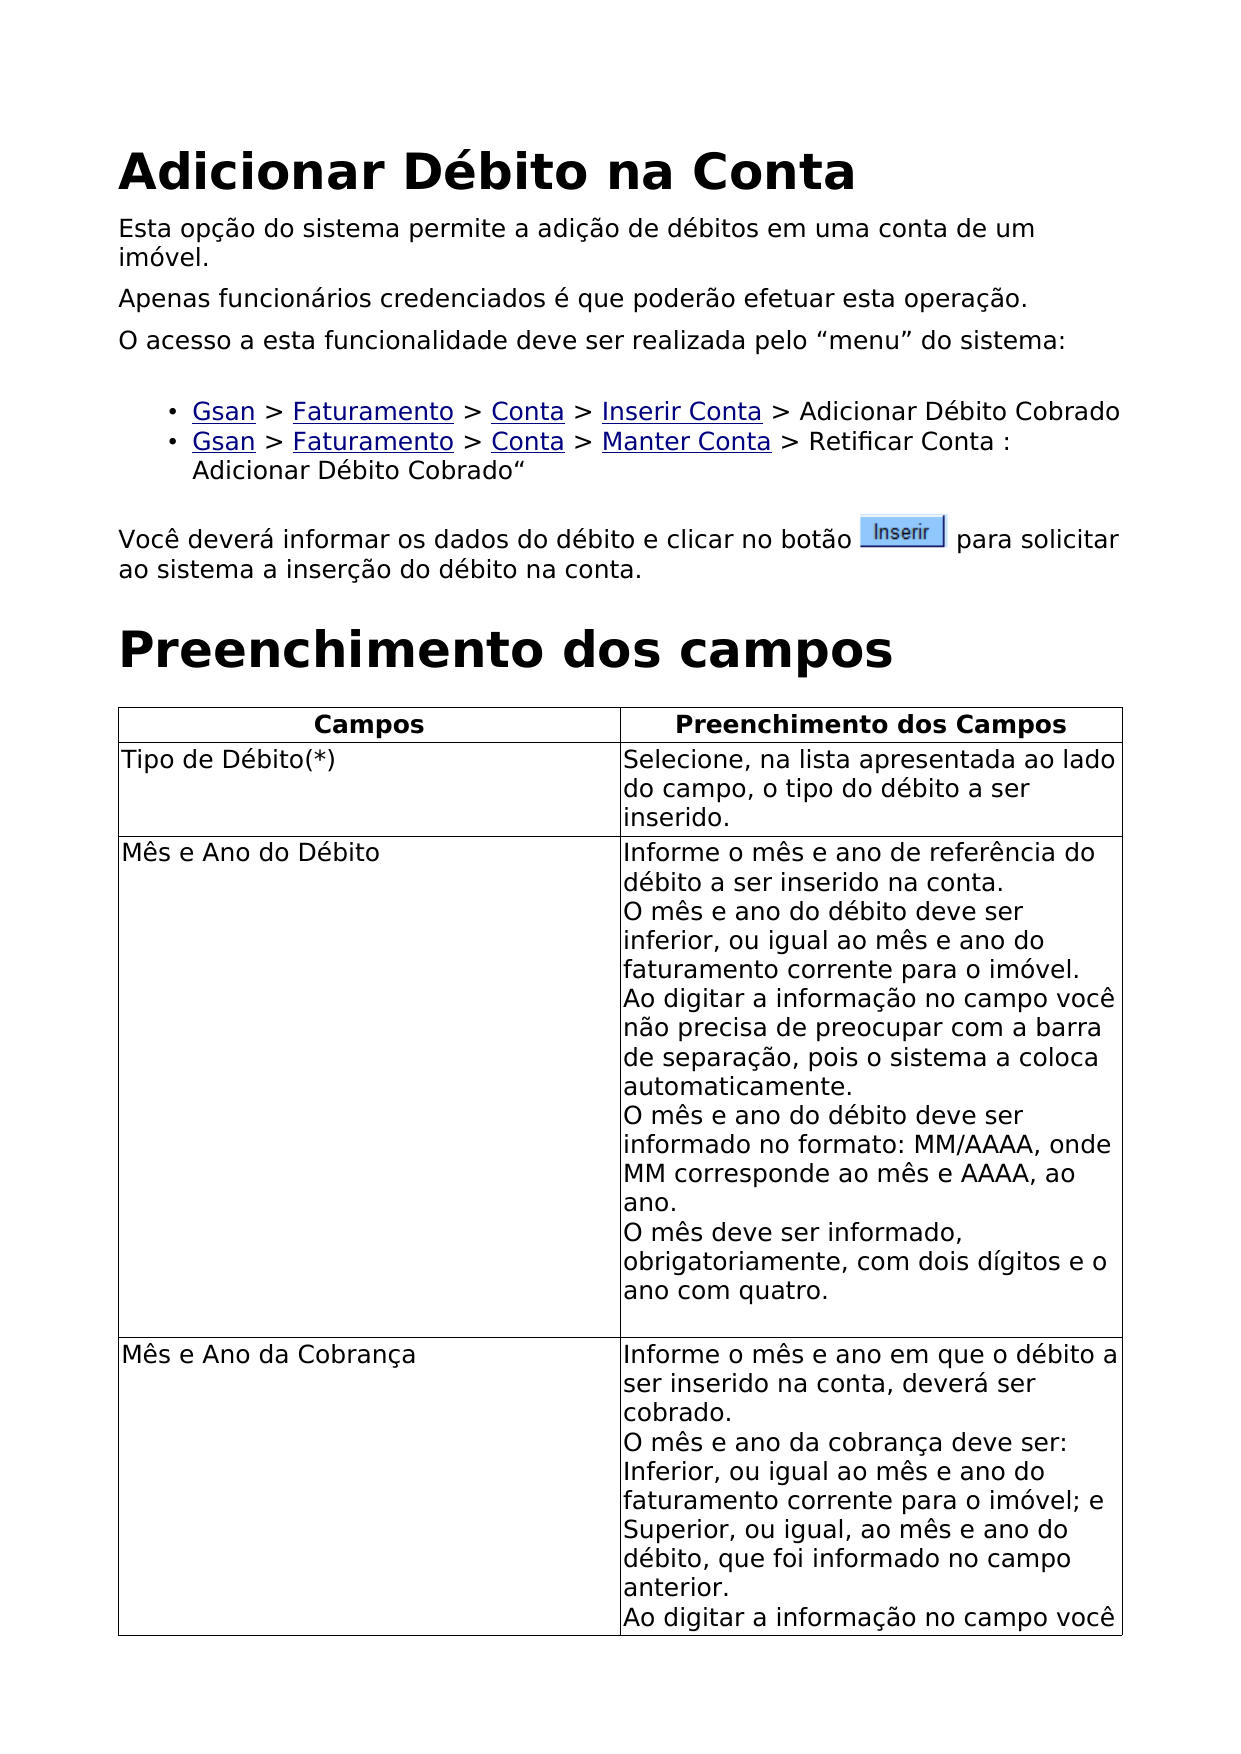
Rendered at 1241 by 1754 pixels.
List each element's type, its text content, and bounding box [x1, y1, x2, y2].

table_cell Informe o mês e ano de referência do débito a ser inserido na conta. O mês e ano do débito deve ser inferior, ou igual ao mês e ano do faturamento corrente para o imóvel. Ao digitar a informação no campo você não precisa de preocupar com a barra de separação, pois o sistema a coloca automaticamente. O mês e ano do débito deve ser informado no formato: MM/AAAA, onde MM corresponde ao mês e AAAA, ao ano. O mês deve ser informado, obrigatoriamente, com dois dígitos e o ano com quatro. [621, 837, 1122, 1337]
subtitle Adicionar Débito na Conta [118, 143, 1122, 201]
text Esta opção do sistema permite a adição de débitos em uma conta de um imóvel. [118, 214, 1122, 272]
table_header Campos [119, 708, 620, 742]
text O acesso a esta funcionalidade deve ser realizada pelo “menu” do sistema: [118, 326, 1122, 356]
list Gsan > Faturamento > Conta > Manter Conta > Retificar Conta : Adicionar Débito Cobrado“ [177, 427, 1122, 485]
picture [860, 514, 948, 549]
table_cell Informe o mês e ano em que o débito a ser inserido na conta, deverá ser cobrado. O mês e ano da cobrança deve ser: Inferior, ou igual ao mês e ano do faturamento corrente para o imóvel; e Superior, ou igual, ao mês e ano do débito, que foi informado no campo anterior. Ao digitar a informação no campo você [621, 1338, 1122, 1635]
table_cell Tipo de Débito(*) [119, 743, 620, 836]
table_cell Mês e Ano da Cobrança [119, 1338, 620, 1635]
subtitle Preenchimento dos campos [118, 621, 1122, 680]
list Gsan > Faturamento > Conta > Inserir Conta > Adicionar Débito Cobrado [177, 397, 1122, 427]
table_cell Selecione, na lista apresentada ao lado do campo, o tipo do débito a ser inserido. [621, 743, 1122, 836]
text Apenas funcionários credenciados é que poderão efetuar esta operação. [118, 285, 1122, 314]
table_cell Mês e Ano do Débito [119, 837, 620, 1337]
table_header Preenchimento dos Campos [621, 708, 1122, 742]
text Você deverá informar os dados do débito e clicar no botão para solicitar ao sistema a inserção do débito na conta. [118, 514, 1122, 584]
